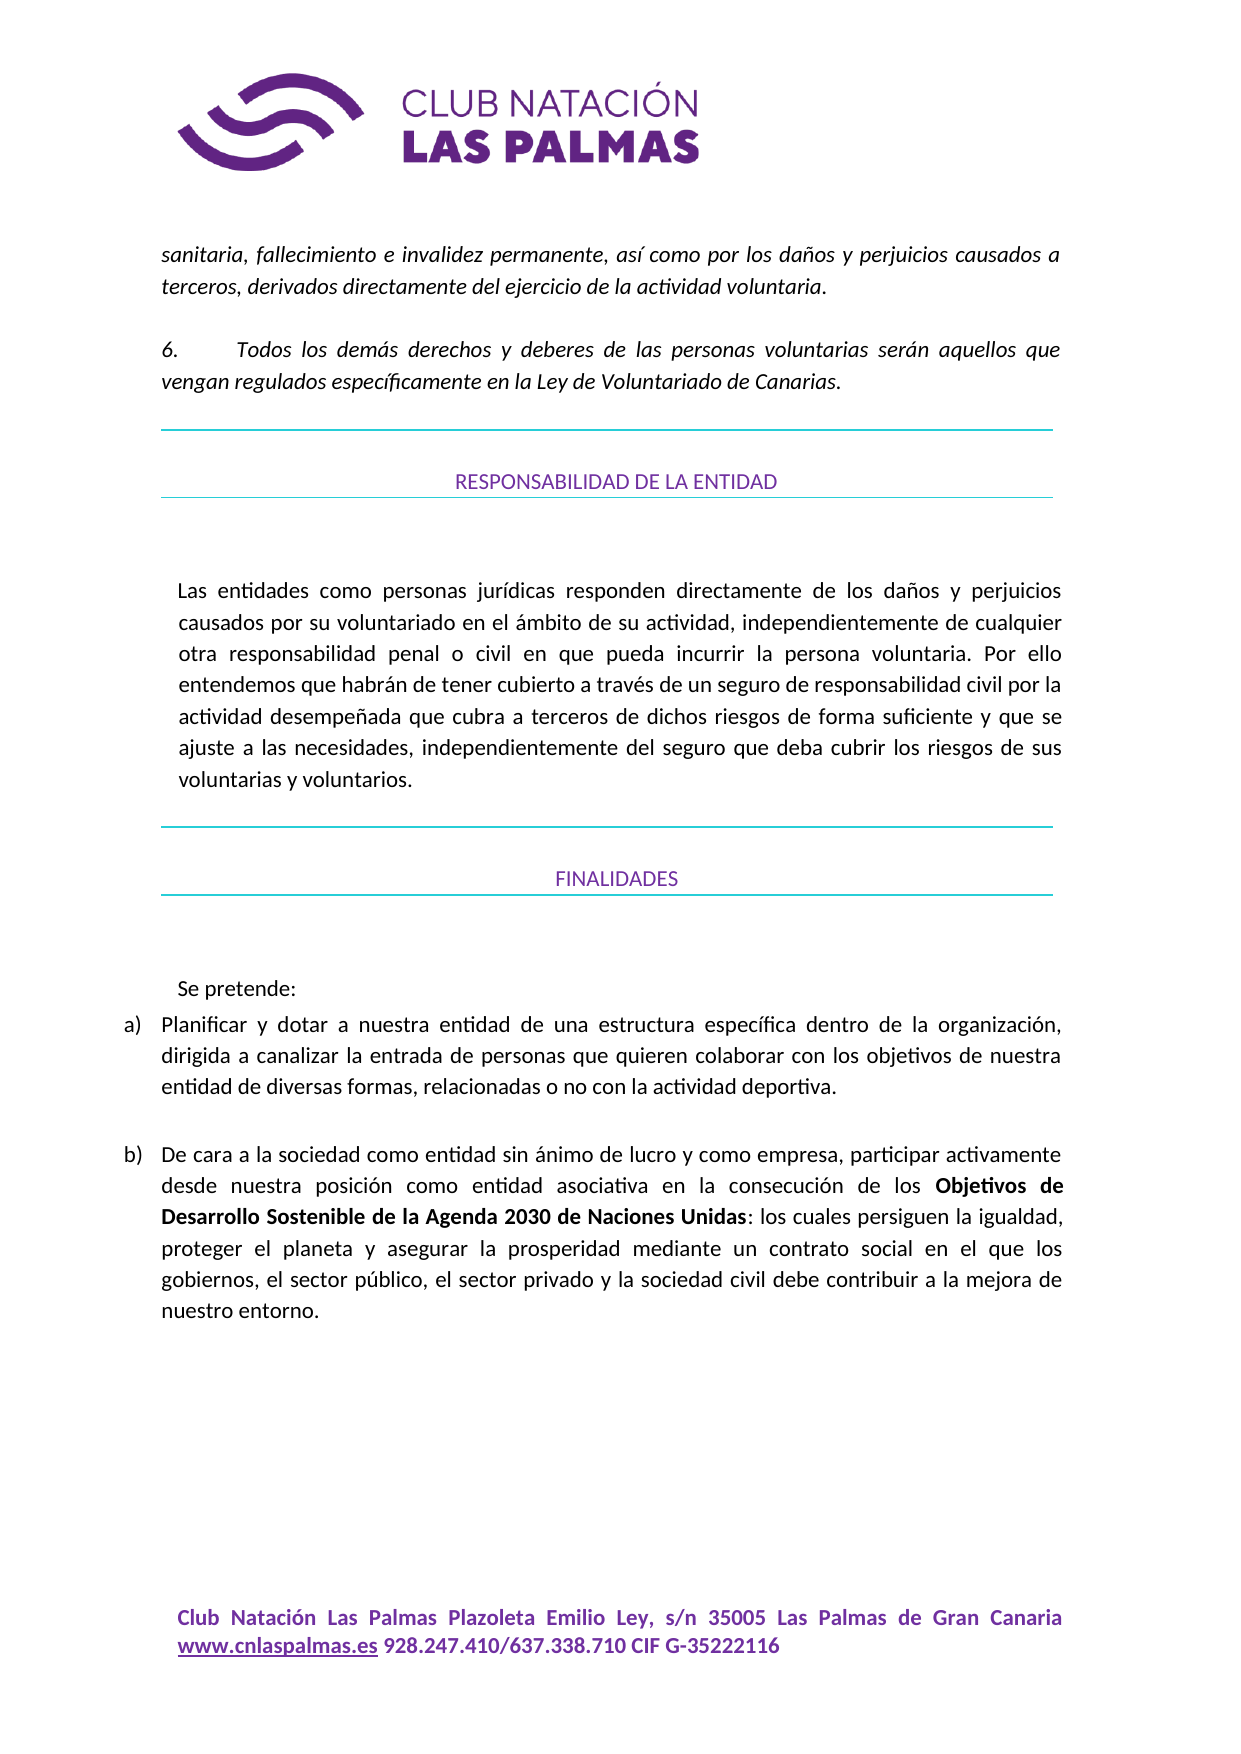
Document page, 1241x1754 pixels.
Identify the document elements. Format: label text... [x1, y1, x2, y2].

list Todos los demás derechos y deberes de las personas voluntarias serán aquellos que vengan regulados específicamente en la Ley de Voluntariado de Canarias. [161, 335, 1064, 395]
list De cara a la sociedad como entidad sin ánimo de lucro y como empresa, participar activamente desde nuestra posición como entidad asociativa en la consecución de los Objetivos de Desarrollo Sostenible de la Agenda 2030 de Naciones Unidas: los cuales persiguen la igualdad, proteger el planeta y asegurar la prosperidad mediante un contrato social en el que los gobiernos, el sector público, el sector privado y la sociedad civil debe contribuir a la mejora de nuestro entorno. [124, 1140, 1064, 1324]
text Las entidades como personas jurídicas responden directamente de los daños y perjuicios causados por su voluntariado en el ámbito de su actividad, independientemente de cualquier otra responsabilidad penal o civil en que pueda incurrir la persona voluntaria. Por ello entendemos que habrán de tener cubierto a través de un seguro de responsabilidad civil por la actividad desempeñada que cubra a terceros de dichos riesgos de forma suficiente y que se ajuste a las necesidades, independientemente del seguro que deba cubrir los riesgos de sus voluntarias y voluntarios. [177, 577, 1064, 793]
list Planificar y dotar a nuestra entidad de una estructura específica dentro de la organización, dirigida a canalizar la entrada de personas que quieren colaborar con los objetivos de nuestra entidad de diversas formas, relacionadas o no con la actividad deportiva. [124, 1010, 1064, 1101]
subtitle FINALIDADES [174, 864, 1064, 892]
list sanitaria, fallecimiento e invalidez permanente, así como por los daños y perjuicios causados a terceros, derivados directamente del ejercicio de la actividad voluntaria. [161, 240, 1064, 300]
subtitle RESPONSABILIDAD DE LA ENTIDAD [174, 467, 1063, 495]
text Se pretende: [177, 974, 1064, 1002]
